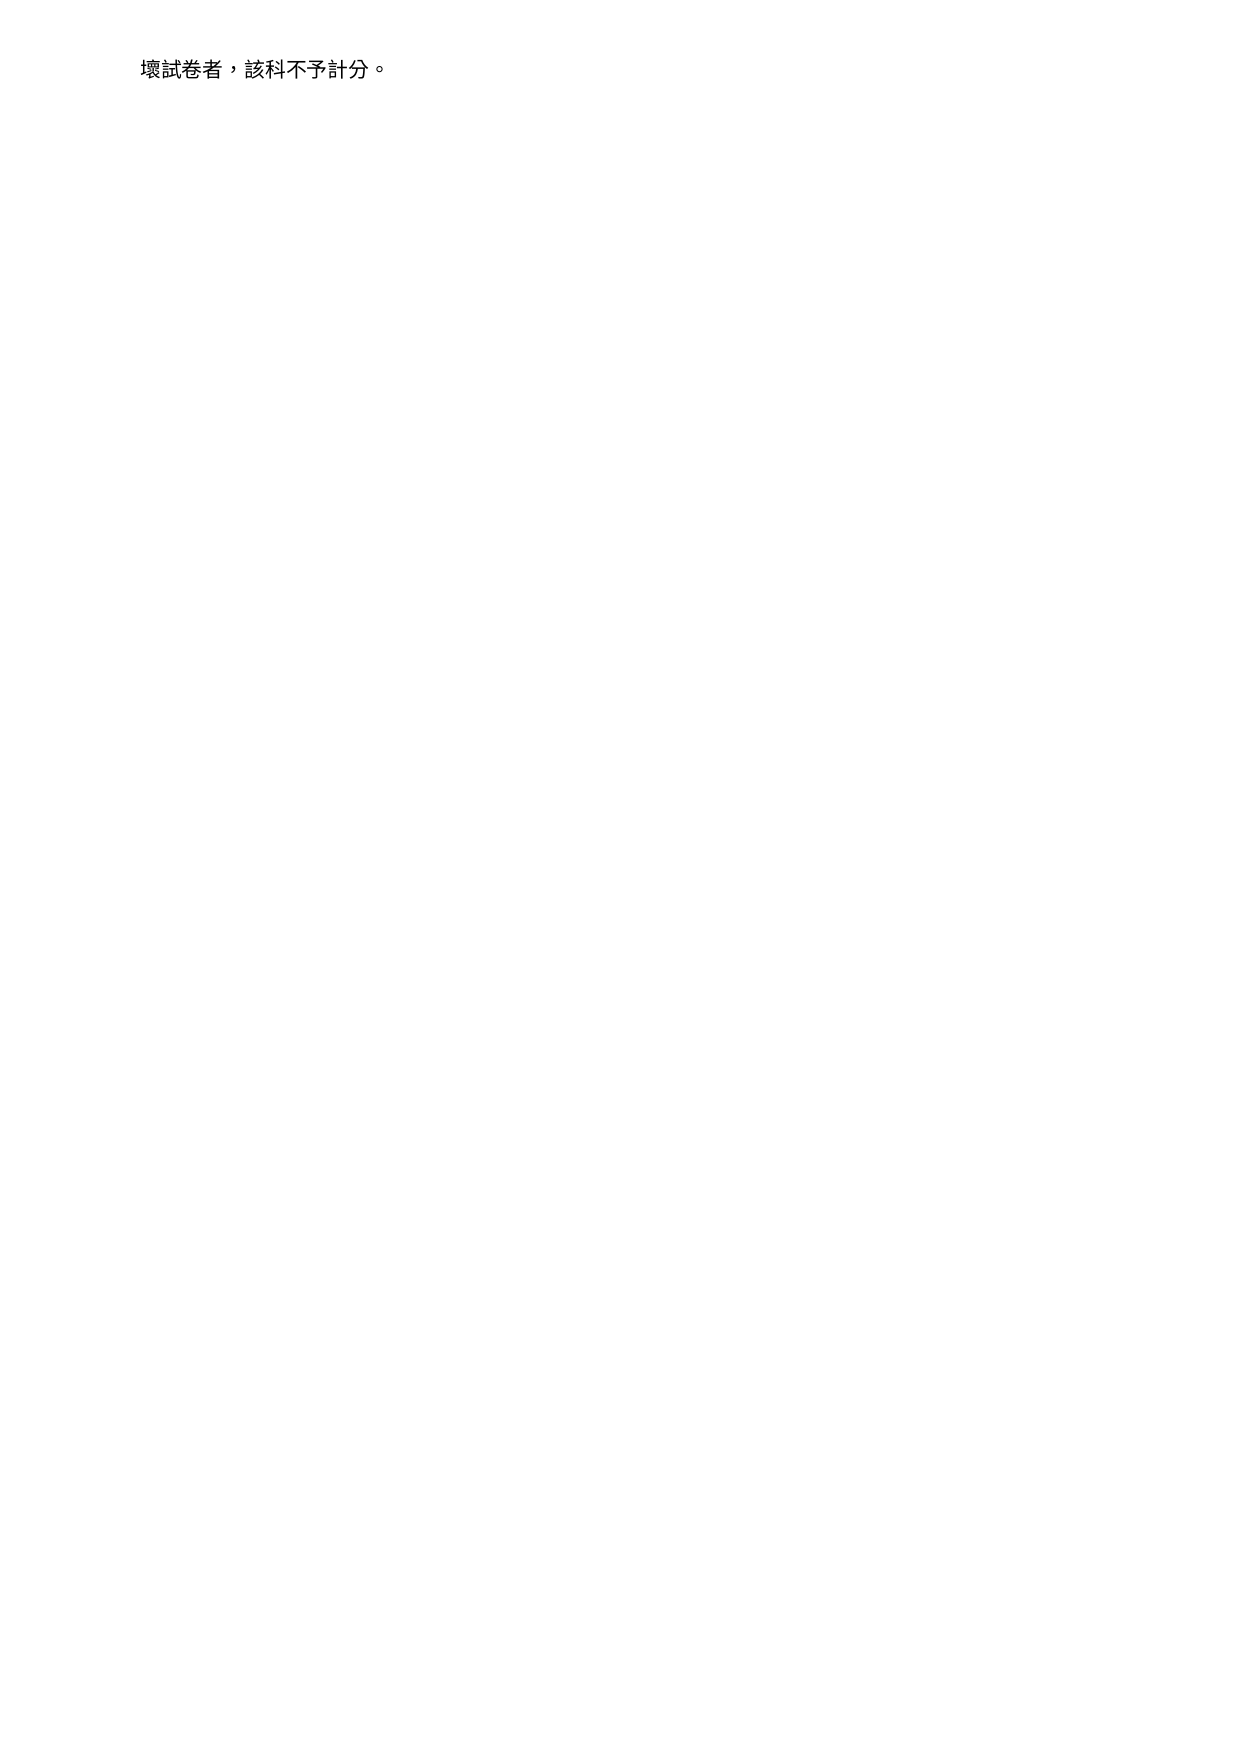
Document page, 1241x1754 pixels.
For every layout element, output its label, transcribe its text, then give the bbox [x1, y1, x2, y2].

table_header 壞試卷者，該科不予計分。 [107, 59, 619, 94]
table_header [620, 59, 1133, 94]
